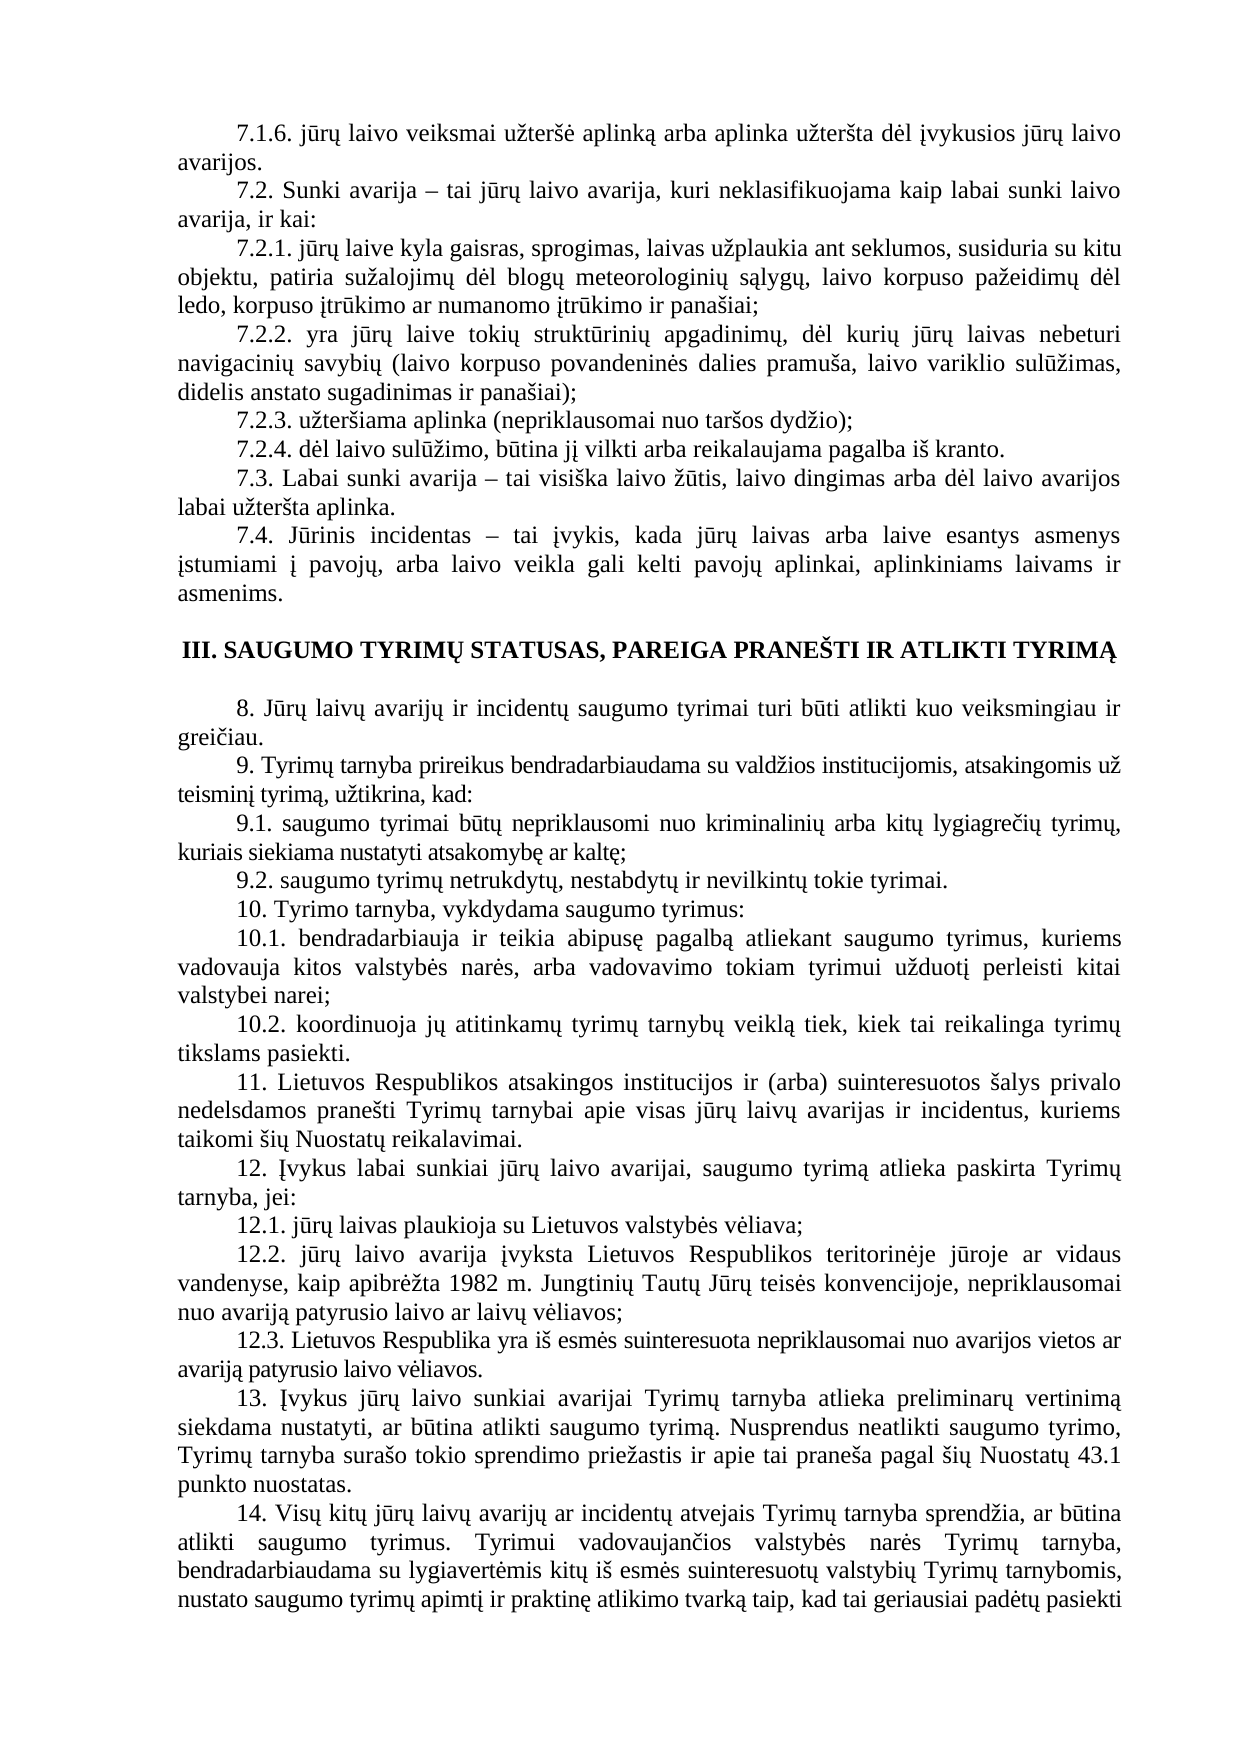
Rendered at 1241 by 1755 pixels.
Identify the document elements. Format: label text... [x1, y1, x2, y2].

text 7.3. Labai sunki avarija – tai visiška laivo žūtis, laivo dingimas arba dėl laivo avarijos labai užteršta aplinka. [177, 463, 1122, 521]
text 12.3. Lietuvos Respublika yra iš esmės suinteresuota nepriklausomai nuo avarijos vietos ar avariją patyrusio laivo vėliavos. [177, 1326, 1122, 1383]
text 7.2.1. jūrų laive kyla gaisras, sprogimas, laivas užplaukia ant seklumos, susiduria su kitu objektu, patiria sužalojimų dėl blogų meteorologinių sąlygų, laivo korpuso pažeidimų dėl ledo, korpuso įtrūkimo ar numanomo įtrūkimo ir panašiai; [177, 233, 1122, 319]
text 7.2. Sunki avarija – tai jūrų laivo avarija, kuri neklasifikuojama kaip labai sunki laivo avarija, ir kai: [177, 176, 1122, 233]
text 12. Įvykus labai sunkiai jūrų laivo avarijai, saugumo tyrimą atlieka paskirta Tyrimų tarnyba, jei: [177, 1153, 1122, 1211]
text 10.2. koordinuoja jų atitinkamų tyrimų tarnybų veiklą tiek, kiek tai reikalinga tyrimų tikslams pasiekti. [177, 1009, 1122, 1067]
text 8. Jūrų laivų avarijų ir incidentų saugumo tyrimai turi būti atlikti kuo veiksmingiau ir greičiau. [177, 693, 1122, 751]
text 13. Įvykus jūrų laivo sunkiai avarijai Tyrimų tarnyba atlieka preliminarų vertinimą siekdama nustatyti, ar būtina atlikti saugumo tyrimą. Nusprendus neatlikti saugumo tyrimo, Tyrimų tarnyba surašo tokio sprendimo priežastis ir apie tai praneša pagal šių Nuostatų 43.1 punkto nuostatas. [177, 1383, 1122, 1498]
text 11. Lietuvos Respublikos atsakingos institucijos ir (arba) suinteresuotos šalys privalo nedelsdamos pranešti Tyrimų tarnybai apie visas jūrų laivų avarijas ir incidentus, kuriems taikomi šių Nuostatų reikalavimai. [177, 1067, 1122, 1153]
text 14. Visų kitų jūrų laivų avarijų ar incidentų atvejais Tyrimų tarnyba sprendžia, ar būtina atlikti saugumo tyrimus. Tyrimui vadovaujančios valstybės narės Tyrimų tarnyba, bendradarbiaudama su lygiavertėmis kitų iš esmės suinteresuotų valstybių Tyrimų tarnybomis, nustato saugumo tyrimų apimtį ir praktinę atlikimo tvarką taip, kad tai geriausiai padėtų pasiekti [177, 1498, 1122, 1613]
text 10. Tyrimo tarnyba, vykdydama saugumo tyrimus: [177, 894, 1122, 923]
text III. SAUGUMO TYRIMŲ STATUSAS, PAREIGA PRANEŠTI IR ATLIKTI TYRIMĄ [177, 636, 1122, 664]
text 10.1. bendradarbiauja ir teikia abipusę pagalbą atliekant saugumo tyrimus, kuriems vadovauja kitos valstybės narės, arba vadovavimo tokiam tyrimui užduotį perleisti kitai valstybei narei; [177, 923, 1122, 1009]
text 9.2. saugumo tyrimų netrukdytų, nestabdytų ir nevilkintų tokie tyrimai. [177, 866, 1122, 894]
text 7.2.4. dėl laivo sulūžimo, būtina jį vilkti arba reikalaujama pagalba iš kranto. [177, 434, 1122, 463]
text 7.2.2. yra jūrų laive tokių struktūrinių apgadinimų, dėl kurių jūrų laivas nebeturi navigacinių savybių (laivo korpuso povandeninės dalies pramuša, laivo variklio sulūžimas, didelis anstato sugadinimas ir panašiai); [177, 319, 1122, 406]
text 9.1. saugumo tyrimai būtų nepriklausomi nuo kriminalinių arba kitų lygiagrečių tyrimų, kuriais siekiama nustatyti atsakomybę ar kaltę; [177, 808, 1122, 866]
text 7.2.3. užteršiama aplinka (nepriklausomai nuo taršos dydžio); [177, 406, 1122, 434]
text 12.1. jūrų laivas plaukioja su Lietuvos valstybės vėliava; [177, 1211, 1122, 1239]
text 9. Tyrimų tarnyba prireikus bendradarbiaudama su valdžios institucijomis, atsakingomis už teisminį tyrimą, užtikrina, kad: [177, 751, 1122, 808]
text 7.4. Jūrinis incidentas – tai įvykis, kada jūrų laivas arba laive esantys asmenys įstumiami į pavojų, arba laivo veikla gali kelti pavojų aplinkai, aplinkiniams laivams ir asmenims. [177, 521, 1122, 607]
text 7.1.6. jūrų laivo veiksmai užteršė aplinką arba aplinka užteršta dėl įvykusios jūrų laivo avarijos. [177, 118, 1122, 176]
text 12.2. jūrų laivo avarija įvyksta Lietuvos Respublikos teritorinėje jūroje ar vidaus vandenyse, kaip apibrėžta 1982 m. Jungtinių Tautų Jūrų teisės konvencijoje, nepriklausomai nuo avariją patyrusio laivo ar laivų vėliavos; [177, 1239, 1122, 1326]
